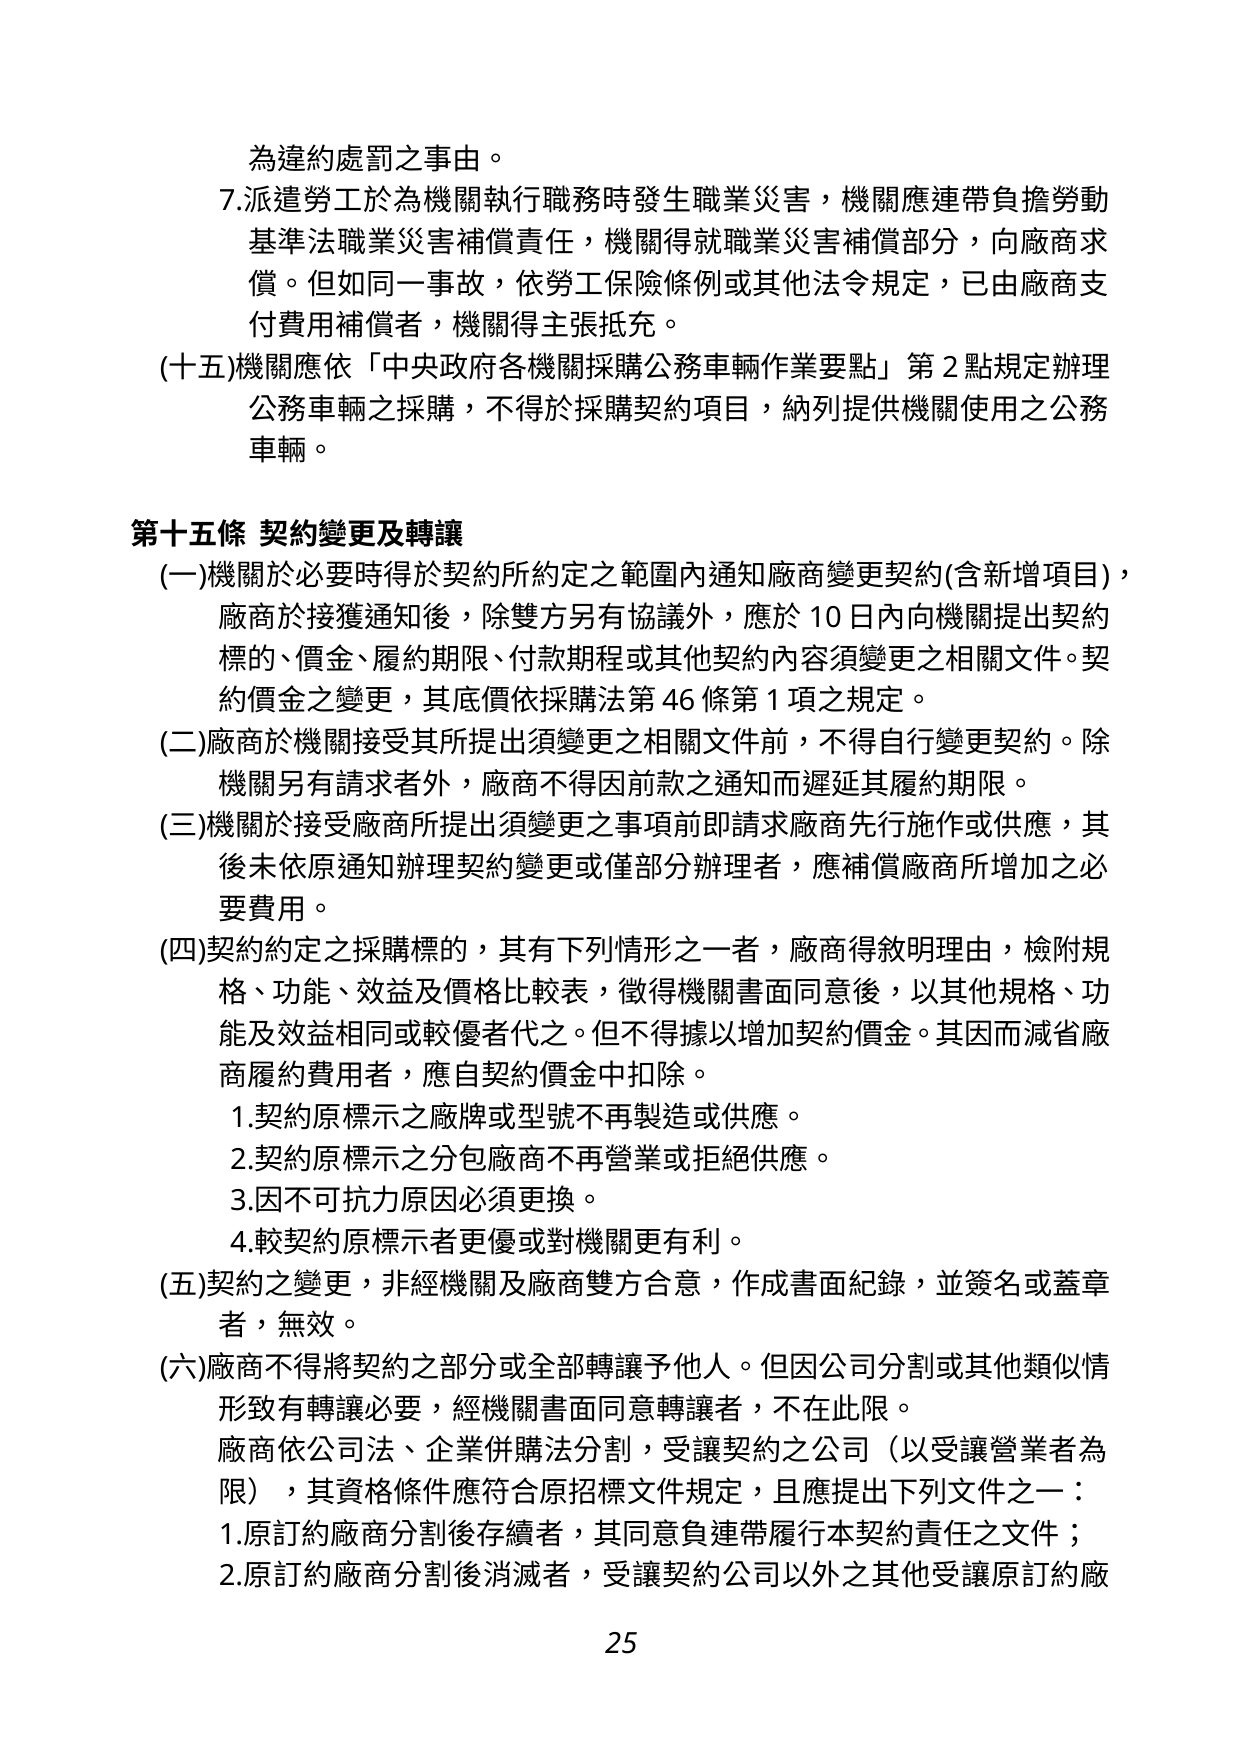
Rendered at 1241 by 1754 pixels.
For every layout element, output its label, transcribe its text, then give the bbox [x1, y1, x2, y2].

text 4.較契約原標示者更優或對機關更有利。 [230, 1219, 1110, 1261]
text 1.原訂約廠商分割後存續者，其同意負連帶履行本契約責任之文件； [218, 1511, 1110, 1552]
text 7.派遣勞工於為機關執行職務時發生職業災害，機關應連帶負擔勞動基準法職業災害補償責任，機關得就職業災害補償部分，向廠商求償。但如同一事故，依勞工保險條例或其他法令規定，已由廠商支付費用補償者，機關得主張抵充。 [218, 177, 1110, 344]
text 6.廠商不得派遣機關首長之配偶及三親等以內血親、姻親，擔任機關及其所屬機關之派遣勞工，且不得派遣機關各級單位主管及採購案件採購人員之配偶及三親等以內血親、姻親，擔任各該單位之派遣勞工。如有違反上開迴避進用規定情事，機關應通知廠商限期改正，並作為違約處罰之事由。 [218, 136, 1110, 177]
text (六)廠商不得將契約之部分或全部轉讓予他人。但因公司分割或其他類似情形致有轉讓必要，經機關書面同意轉讓者，不在此限。 [159, 1344, 1110, 1427]
text 第十五條 契約變更及轉讓 [130, 511, 1110, 552]
text 2.契約原標示之分包廠商不再營業或拒絕供應。 [230, 1136, 1110, 1177]
text (五)契約之變更，非經機關及廠商雙方合意，作成書面紀錄，並簽名或蓋章者，無效。 [159, 1261, 1110, 1344]
text 廠商依公司法、企業併購法分割，受讓契約之公司（以受讓營業者為限），其資格條件應符合原招標文件規定，且應提出下列文件之一： [217, 1427, 1110, 1511]
text (一)機關於必要時得於契約所約定之範圍內通知廠商變更契約(含新增項目)，廠商於接獲通知後，除雙方另有協議外，應於10日內向機關提出契約標的、價金、履約期限、付款期程或其他契約內容須變更之相關文件。契約價金之變更，其底價依採購法第46條第1項之規定。 [159, 552, 1110, 719]
text 3.因不可抗力原因必須更換。 [230, 1177, 1110, 1219]
text 1.契約原標示之廠牌或型號不再製造或供應。 [230, 1094, 1110, 1136]
text 2.原訂約廠商分割後消滅者，受讓契約公司以外之其他受讓原訂約廠 [218, 1552, 1110, 1594]
text (十五)機關應依「中央政府各機關採購公務車輛作業要點」第2點規定辦理公務車輛之採購，不得於採購契約項目，納列提供機關使用之公務車輛。 [159, 344, 1110, 469]
text (三)機關於接受廠商所提出須變更之事項前即請求廠商先行施作或供應，其後未依原通知辦理契約變更或僅部分辦理者，應補償廠商所增加之必要費用。 [159, 802, 1110, 927]
text (二)廠商於機關接受其所提出須變更之相關文件前，不得自行變更契約。除機關另有請求者外，廠商不得因前款之通知而遲延其履約期限。 [159, 719, 1110, 802]
text (四)契約約定之採購標的，其有下列情形之一者，廠商得敘明理由，檢附規格、功能、效益及價格比較表，徵得機關書面同意後，以其他規格、功能及效益相同或較優者代之。但不得據以增加契約價金。其因而減省廠商履約費用者，應自契約價金中扣除。 [159, 927, 1110, 1094]
